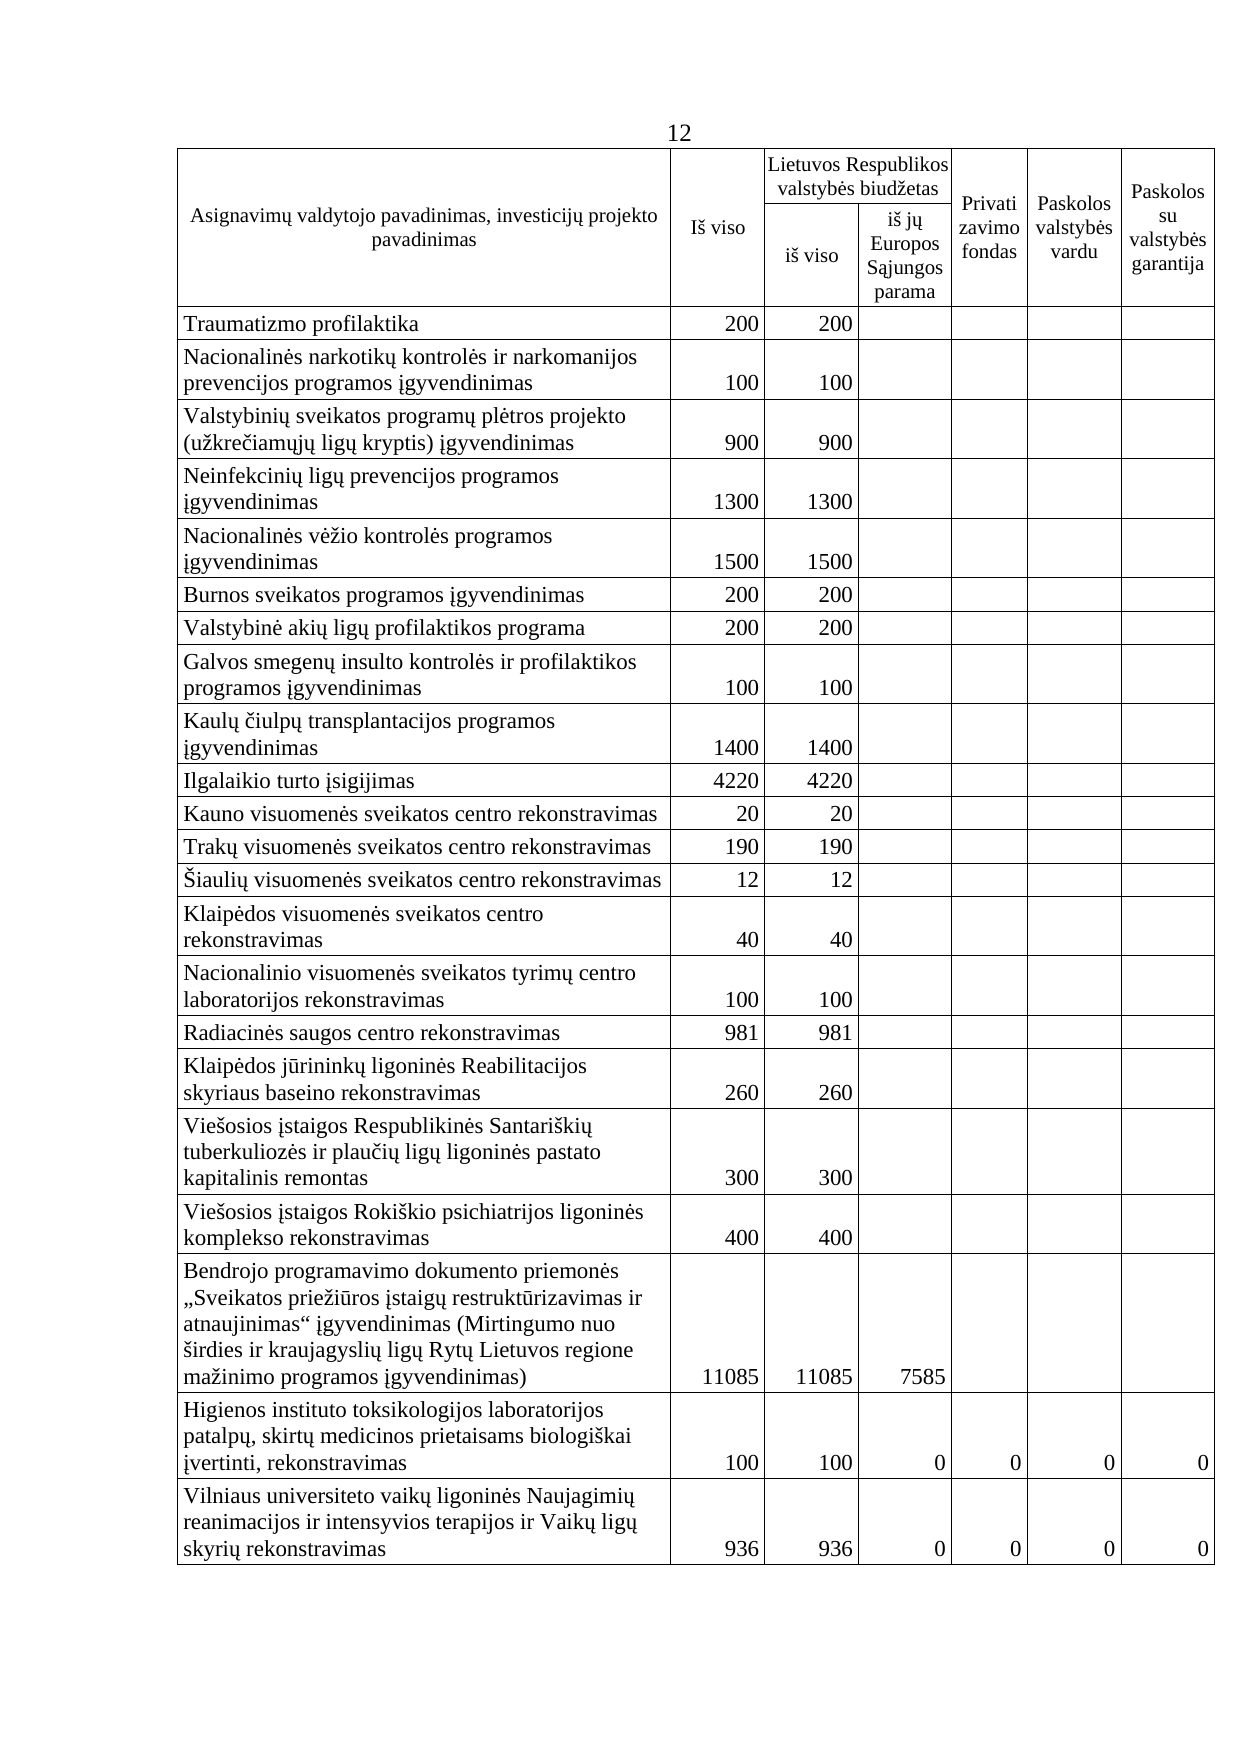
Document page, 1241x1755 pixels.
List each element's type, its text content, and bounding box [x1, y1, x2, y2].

table_header Iš viso [671, 149, 764, 306]
table_cell [1028, 1016, 1121, 1048]
table_cell [1122, 1109, 1214, 1194]
table_cell [952, 307, 1027, 339]
table_cell [1122, 307, 1214, 339]
table_cell [952, 1016, 1027, 1048]
table_cell [859, 1195, 951, 1253]
table_cell 100 [765, 340, 858, 398]
table_cell [1122, 459, 1214, 518]
table_cell [859, 645, 951, 703]
table_cell [1122, 612, 1214, 644]
table_cell 40 [671, 897, 764, 955]
table_header Paskolos su valstybės garantija [1122, 149, 1214, 306]
table_cell 400 [671, 1195, 764, 1253]
table_cell [859, 797, 951, 829]
table_cell 4220 [671, 764, 764, 796]
table_cell Vilniaus universiteto vaikų ligoninės Naujagimių reanimacijos ir intensyvios terapijos ir Vaikų ligų skyrių rekonstravimas [178, 1479, 670, 1564]
table_cell 200 [765, 578, 858, 611]
table_cell 40 [765, 897, 858, 955]
table_cell [952, 864, 1027, 896]
table_cell 1500 [765, 519, 858, 577]
table_cell 100 [671, 1393, 764, 1478]
table_cell 0 [1028, 1393, 1121, 1478]
table_cell Traumatizmo profilaktika [178, 307, 670, 339]
table_cell [859, 1109, 951, 1194]
table_cell [859, 897, 951, 955]
table_cell [1122, 704, 1214, 763]
table_cell [859, 864, 951, 896]
table_cell [1028, 612, 1121, 644]
table_cell [952, 519, 1027, 577]
table_cell Trakų visuomenės sveikatos centro rekonstravimas [178, 830, 670, 863]
table_cell [1122, 1195, 1214, 1253]
table_cell [1028, 704, 1121, 763]
table_cell 200 [765, 307, 858, 339]
table_cell 0 [1028, 1479, 1121, 1564]
table_cell 260 [671, 1049, 764, 1108]
table_cell Higienos instituto toksikologijos laboratorijos patalpų, skirtų medicinos prietaisams biologiškai įvertinti, rekonstravimas [178, 1393, 670, 1478]
table_cell [952, 1109, 1027, 1194]
table_cell Valstybinių sveikatos programų plėtros projekto (užkrečiamųjų ligų kryptis) įgyvendinimas [178, 400, 670, 458]
table_cell 981 [765, 1016, 858, 1048]
table_cell 0 [859, 1393, 951, 1478]
table_cell [1122, 764, 1214, 796]
table_cell 936 [765, 1479, 858, 1564]
table_cell [952, 612, 1027, 644]
table_header Asignavimų valdytojo pavadinimas, investicijų projekto pavadinimas [178, 149, 670, 306]
table_cell [1028, 307, 1121, 339]
table_cell [1028, 1109, 1121, 1194]
table_cell 200 [671, 307, 764, 339]
table_cell [859, 578, 951, 611]
table_cell 11085 [671, 1254, 764, 1392]
table_cell [859, 612, 951, 644]
table_cell 200 [671, 578, 764, 611]
table_cell 100 [765, 956, 858, 1015]
table_cell [1122, 1016, 1214, 1048]
table_cell Ilgalaikio turto įsigijimas [178, 764, 670, 796]
table_cell [1028, 956, 1121, 1015]
table_cell Neinfekcinių ligų prevencijos programos įgyvendinimas [178, 459, 670, 518]
table_cell 100 [671, 645, 764, 703]
table_cell [1122, 897, 1214, 955]
table_cell [1122, 645, 1214, 703]
table_cell [1028, 578, 1121, 611]
table_cell [1122, 578, 1214, 611]
table_cell 4220 [765, 764, 858, 796]
table_cell Burnos sveikatos programos įgyvendinimas [178, 578, 670, 611]
table_cell iš viso [765, 204, 858, 306]
table_header Paskolos valstybės vardu [1028, 149, 1121, 306]
table_cell [952, 897, 1027, 955]
table_cell 7585 [859, 1254, 951, 1392]
table_cell [1028, 1195, 1121, 1253]
table_cell [1122, 830, 1214, 863]
table_cell 100 [765, 645, 858, 703]
table_header Privatizavimo fondas [952, 149, 1027, 306]
table_cell 0 [859, 1479, 951, 1564]
table_cell [952, 340, 1027, 398]
table_cell Klaipėdos visuomenės sveikatos centro rekonstravimas [178, 897, 670, 955]
table_cell Kaulų čiulpų transplantacijos programos įgyvendinimas [178, 704, 670, 763]
table_cell 100 [765, 1393, 858, 1478]
table_cell [1028, 797, 1121, 829]
table_cell [1028, 1254, 1121, 1392]
table_cell Nacionalinės vėžio kontrolės programos įgyvendinimas [178, 519, 670, 577]
table_cell [1028, 519, 1121, 577]
table_cell [952, 578, 1027, 611]
table_cell [952, 764, 1027, 796]
table_cell 300 [765, 1109, 858, 1194]
table_cell [1028, 1049, 1121, 1108]
table_cell 400 [765, 1195, 858, 1253]
table_cell [859, 830, 951, 863]
table_cell Radiacinės saugos centro rekonstravimas [178, 1016, 670, 1048]
table_cell [952, 797, 1027, 829]
table_cell Klaipėdos jūrininkų ligoninės Reabilitacijos skyriaus baseino rekonstravimas [178, 1049, 670, 1108]
table_cell 1300 [671, 459, 764, 518]
table_cell [859, 1049, 951, 1108]
table_cell 0 [1122, 1479, 1214, 1564]
table_cell Nacionalinio visuomenės sveikatos tyrimų centro laboratorijos rekonstravimas [178, 956, 670, 1015]
table_cell [1122, 1049, 1214, 1108]
table_cell 20 [671, 797, 764, 829]
table_cell [1028, 645, 1121, 703]
table_cell [1122, 340, 1214, 398]
table_cell 11085 [765, 1254, 858, 1392]
table_cell [859, 340, 951, 398]
table_cell [859, 764, 951, 796]
table_cell [952, 400, 1027, 458]
table_cell [1122, 956, 1214, 1015]
table_cell 1300 [765, 459, 858, 518]
table_cell [1028, 864, 1121, 896]
table_cell [952, 1195, 1027, 1253]
table_cell [859, 459, 951, 518]
table_cell Galvos smegenų insulto kontrolės ir profilaktikos programos įgyvendinimas [178, 645, 670, 703]
table_cell [859, 956, 951, 1015]
table_cell [1122, 519, 1214, 577]
table_cell [952, 956, 1027, 1015]
table_cell iš jų Europos Sąjungos parama [859, 204, 951, 306]
table_cell [859, 307, 951, 339]
table_cell [952, 1049, 1027, 1108]
table_cell 12 [765, 864, 858, 896]
table_cell 936 [671, 1479, 764, 1564]
table_cell [1028, 830, 1121, 863]
table_cell [1028, 764, 1121, 796]
table_cell 200 [671, 612, 764, 644]
table_cell [859, 1016, 951, 1048]
table_cell [952, 704, 1027, 763]
table_cell [952, 459, 1027, 518]
table_cell Valstybinė akių ligų profilaktikos programa [178, 612, 670, 644]
table_cell 100 [671, 956, 764, 1015]
table_cell Viešosios įstaigos Rokiškio psichiatrijos ligoninės komplekso rekonstravimas [178, 1195, 670, 1253]
table_cell 1400 [765, 704, 858, 763]
table_cell [1122, 797, 1214, 829]
table_cell [1028, 459, 1121, 518]
table_cell Šiaulių visuomenės sveikatos centro rekonstravimas [178, 864, 670, 896]
table_cell 0 [952, 1393, 1027, 1478]
table_cell 900 [671, 400, 764, 458]
table_cell 260 [765, 1049, 858, 1108]
table_cell [1122, 864, 1214, 896]
table_cell [1028, 340, 1121, 398]
table_cell 0 [952, 1479, 1027, 1564]
table_cell 190 [765, 830, 858, 863]
table_cell 100 [671, 340, 764, 398]
table_cell 200 [765, 612, 858, 644]
table_cell [859, 400, 951, 458]
table_cell 0 [1122, 1393, 1214, 1478]
table_cell 12 [671, 864, 764, 896]
table_cell [1122, 1254, 1214, 1392]
table_cell Nacionalinės narkotikų kontrolės ir narkomanijos prevencijos programos įgyvendinimas [178, 340, 670, 398]
table_cell Viešosios įstaigos Respublikinės Santariškių tuberkuliozės ir plaučių ligų ligoninės pastato kapitalinis remontas [178, 1109, 670, 1194]
table_cell 20 [765, 797, 858, 829]
table_cell 900 [765, 400, 858, 458]
table_header Lietuvos Respublikos valstybės biudžetas [765, 149, 951, 203]
table_cell [859, 704, 951, 763]
table_cell [952, 645, 1027, 703]
table_cell Kauno visuomenės sveikatos centro rekonstravimas [178, 797, 670, 829]
table_cell 1400 [671, 704, 764, 763]
table_cell [1028, 400, 1121, 458]
table_cell 981 [671, 1016, 764, 1048]
table_cell 300 [671, 1109, 764, 1194]
table_cell [859, 519, 951, 577]
table_cell [1028, 897, 1121, 955]
table_cell [952, 830, 1027, 863]
table_cell 1500 [671, 519, 764, 577]
table_cell Bendrojo programavimo dokumento priemonės „Sveikatos priežiūros įstaigų restruktūrizavimas ir atnaujinimas“ įgyvendinimas (Mirtingumo nuo širdies ir kraujagyslių ligų Rytų Lietuvos regione mažinimo programos įgyvendinimas) [178, 1254, 670, 1392]
table_cell [952, 1254, 1027, 1392]
table_cell 190 [671, 830, 764, 863]
table_cell [1122, 400, 1214, 458]
